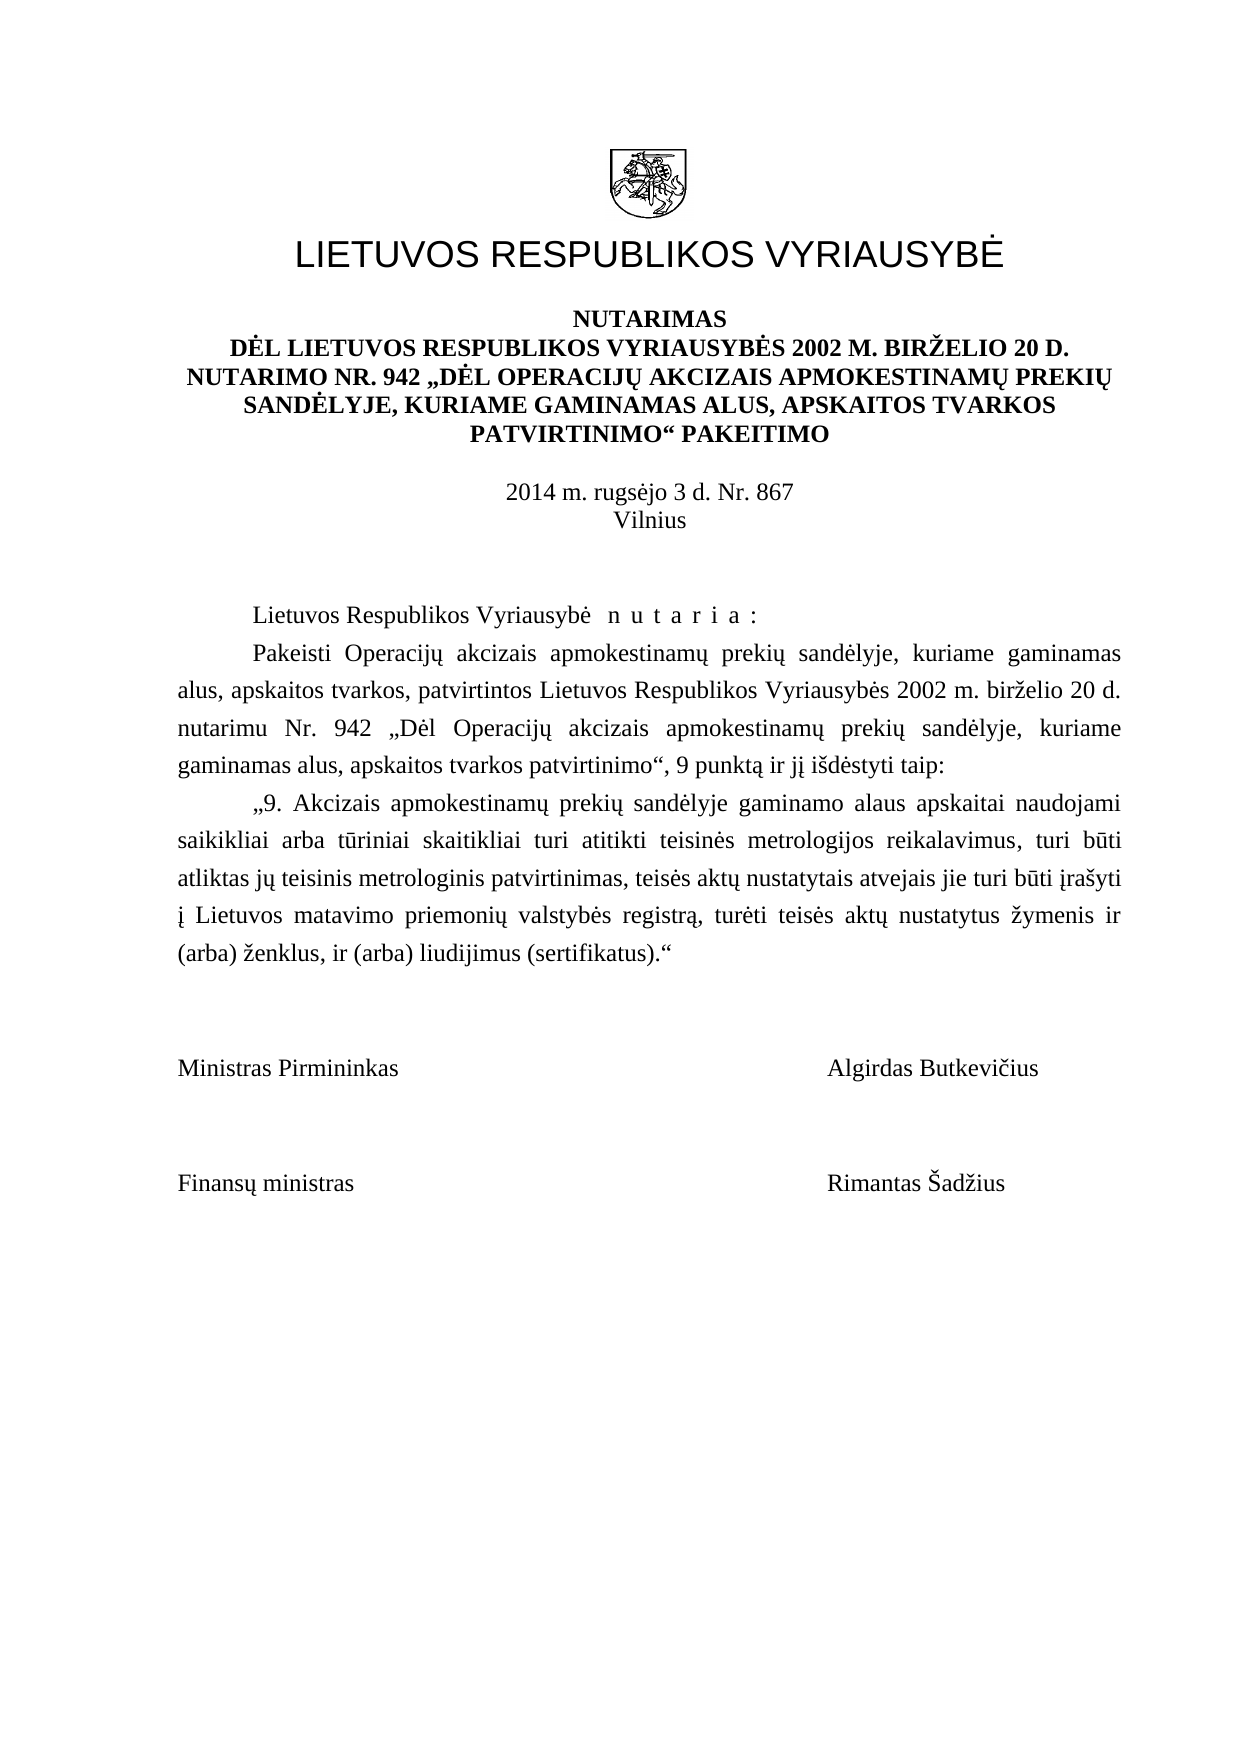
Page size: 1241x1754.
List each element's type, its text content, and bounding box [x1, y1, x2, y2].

text Lietuvos Respublikos Vyriausybė [177, 232, 1122, 275]
text Ministras Pirmininkas Algirdas Butkevičius [177, 1053, 1122, 1082]
text „9. Akcizais apmokestinamų prekių sandėlyje gaminamo alaus apskaitai naudojami saikikliai arba tūriniai skaitikliai turi atitikti teisinės metrologijos reikalavimus, turi būti atliktas jų teisinis metrologinis patvirtinimas, teisės aktų nustatytais atvejais jie turi būti įrašyti į Lietuvos matavimo priemonių valstybės registrą, turėti teisės aktų nustatytus žymenis ir (arba) ženklus, ir (arba) liudijimus (sertifikatus).“ [177, 779, 1122, 967]
text Dėl LIETUVOS RESPUBLIKOS VYRIAUSYBĖS 2002 M. BIRŽELIO 20 D. NUTARIMO NR. 942 „DĖL OPERACIJŲ AKCIZAIS APMOKESTINAMŲ PREKIŲ SANDĖLYJE, KURIAME GAMINAMAS ALUS, APSKAITOS TVARKOS PATVIRTINIMO“ PAKEITIMO [177, 333, 1122, 448]
text 2014 m. rugsėjo 3 d. Nr. 867 Vilnius [177, 477, 1122, 534]
text Lietuvos Respublikos Vyriausybė nutaria: [177, 592, 1122, 629]
text Finansų ministras Rimantas Šadžius [177, 1168, 1122, 1197]
text Pakeisti Operacijų akcizais apmokestinamų prekių sandėlyje, kuriame gaminamas alus, apskaitos tvarkos, patvirtintos Lietuvos Respublikos Vyriausybės 2002 m. birželio 20 d. nutarimu Nr. 942 „Dėl Operacijų akcizais apmokestinamų prekių sandėlyje, kuriame gaminamas alus, apskaitos tvarkos patvirtinimo“, 9 punktą ir jį išdėstyti taip: [177, 629, 1122, 779]
text nutarimas [177, 304, 1122, 333]
